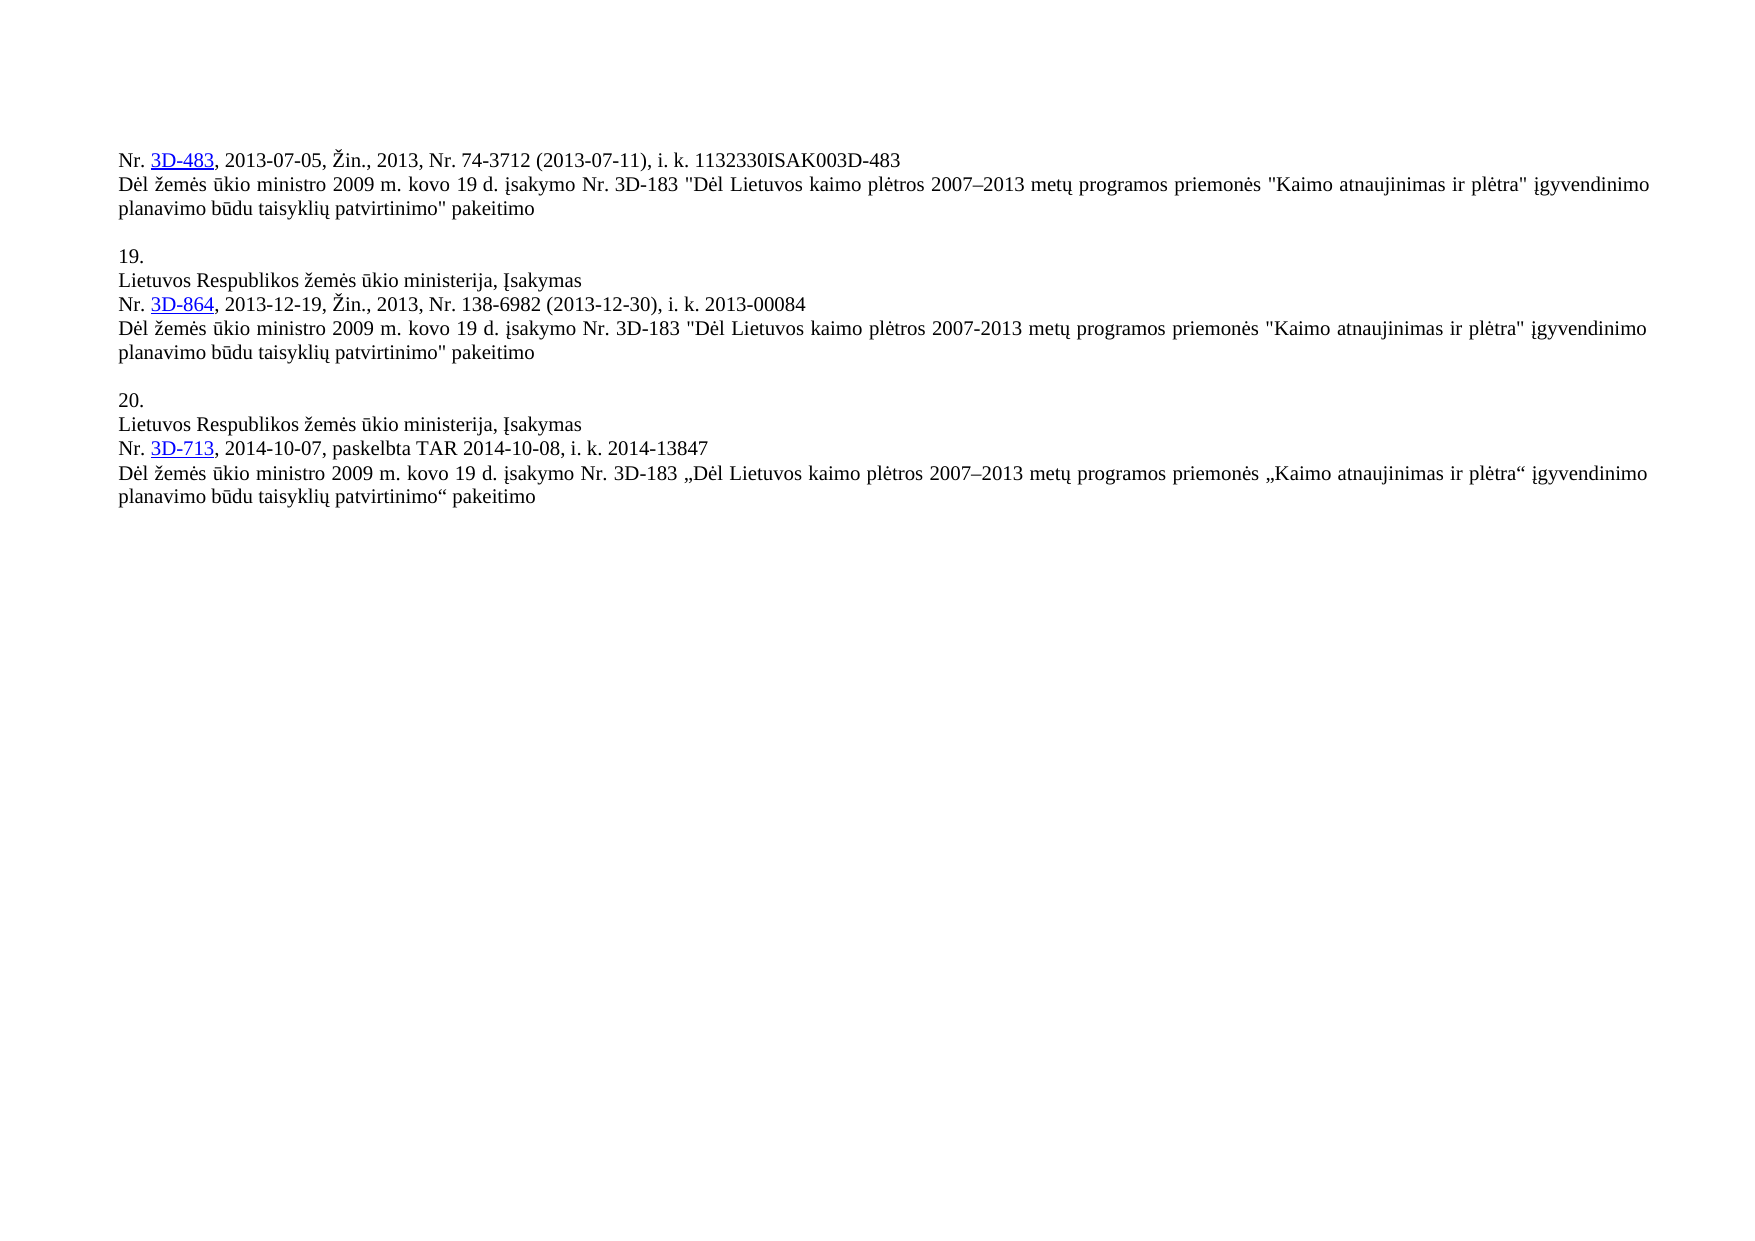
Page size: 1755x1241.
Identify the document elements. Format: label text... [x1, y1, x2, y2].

text Nr. 3D-483, 2013-07-05, Žin., 2013, Nr. 74-3712 (2013-07-11), i. k. 1132330ISAK003D-483 [118, 148, 1651, 172]
text Dėl žemės ūkio ministro 2009 m. kovo 19 d. įsakymo Nr. 3D-183 „Dėl Lietuvos kaimo plėtros 2007–2013 metų programos priemonės „Kaimo atnaujinimas ir plėtra“ įgyvendinimo planavimo būdu taisyklių patvirtinimo“ pakeitimo [118, 460, 1651, 508]
text 19. [118, 244, 1651, 268]
text Nr. 3D-864, 2013-12-19, Žin., 2013, Nr. 138-6982 (2013-12-30), i. k. 2013-00084 [118, 292, 1651, 316]
text Dėl žemės ūkio ministro 2009 m. kovo 19 d. įsakymo Nr. 3D-183 "Dėl Lietuvos kaimo plėtros 2007–2013 metų programos priemonės "Kaimo atnaujinimas ir plėtra" įgyvendinimo planavimo būdu taisyklių patvirtinimo" pakeitimo [118, 172, 1651, 220]
text 20. [118, 388, 1651, 412]
text Nr. 3D-713, 2014-10-07, paskelbta TAR 2014-10-08, i. k. 2014-13847 [118, 436, 1651, 460]
text Lietuvos Respublikos žemės ūkio ministerija, Įsakymas [118, 268, 1651, 292]
text Dėl žemės ūkio ministro 2009 m. kovo 19 d. įsakymo Nr. 3D-183 "Dėl Lietuvos kaimo plėtros 2007-2013 metų programos priemonės "Kaimo atnaujinimas ir plėtra" įgyvendinimo planavimo būdu taisyklių patvirtinimo" pakeitimo [118, 316, 1651, 364]
text Lietuvos Respublikos žemės ūkio ministerija, Įsakymas [118, 412, 1651, 436]
